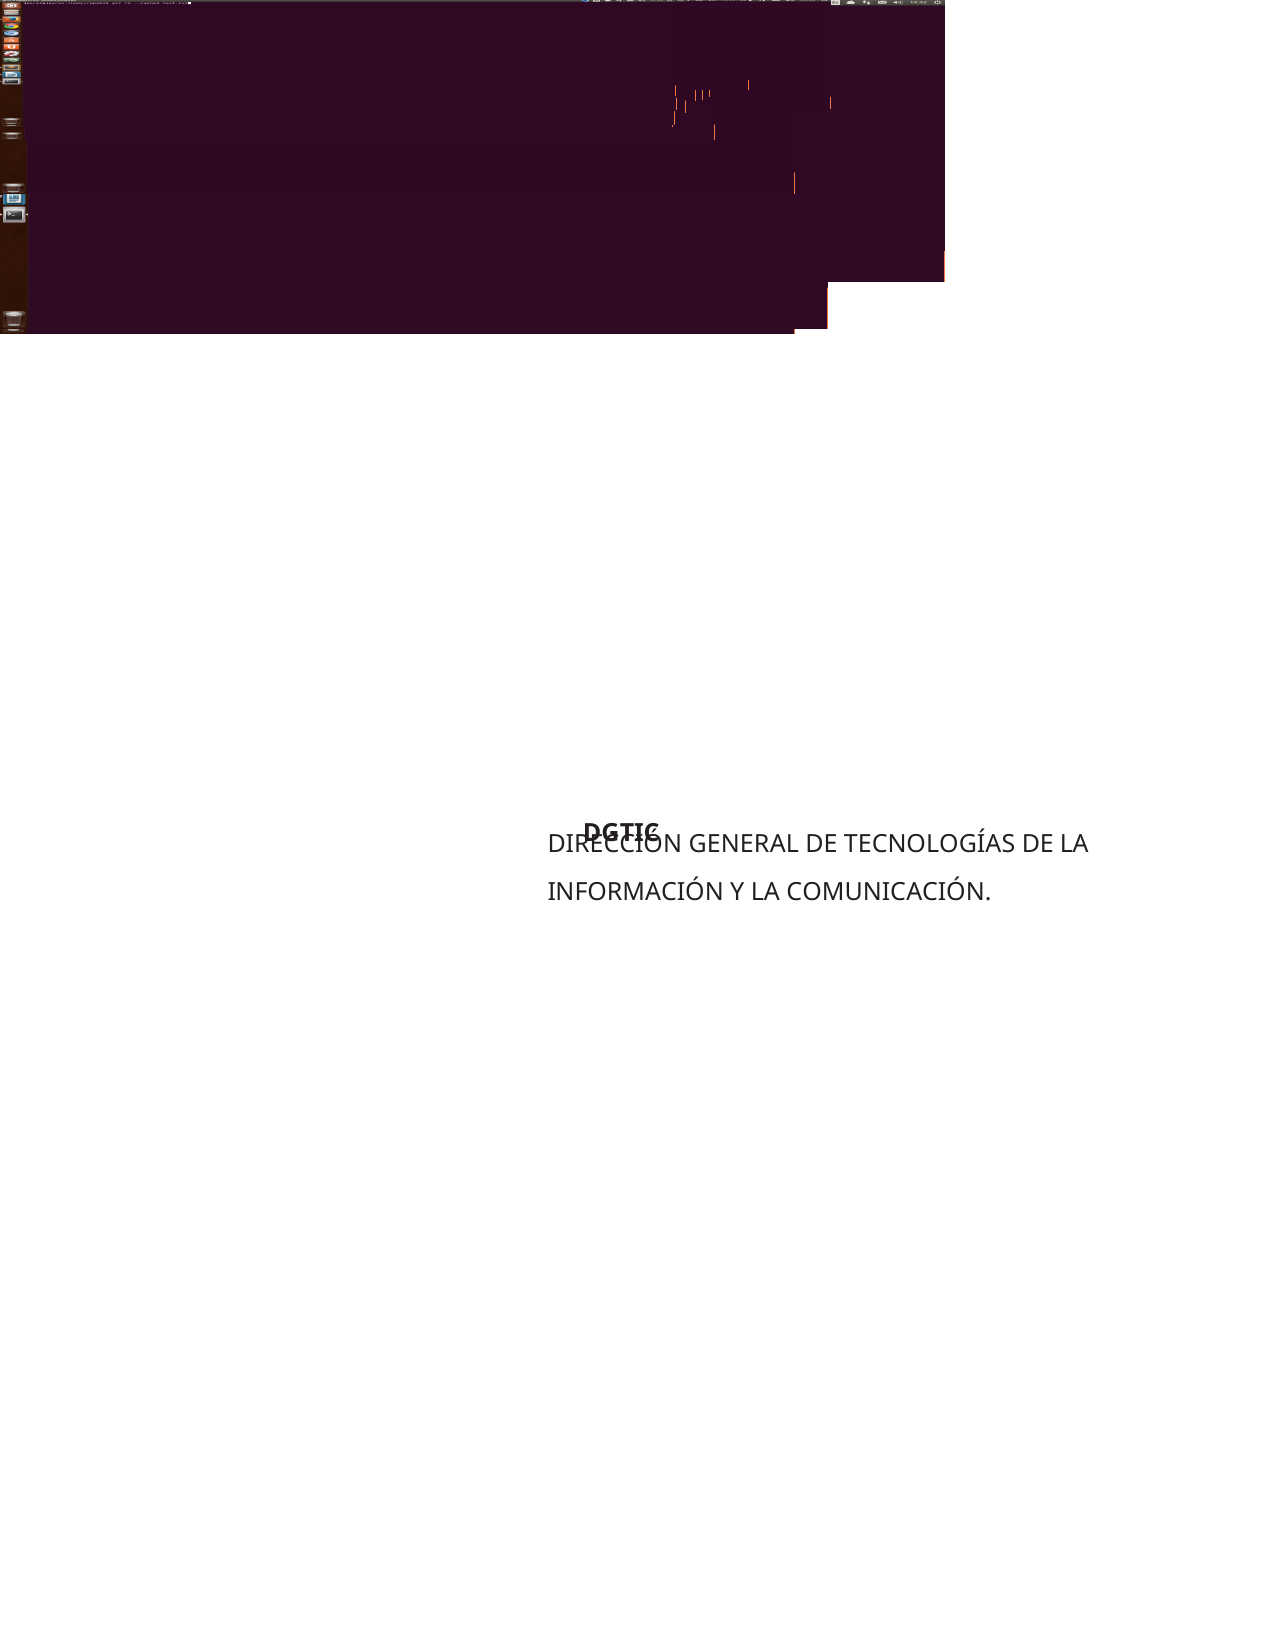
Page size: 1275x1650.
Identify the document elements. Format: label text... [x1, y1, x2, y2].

text INFORMACIÓN Y LA COMUNICACIÓN. [547, 877, 1098, 906]
picture [0, 0, 945, 334]
text DGTIC [541, 792, 701, 853]
text MANUAL DE USUARIO [421, 1059, 1098, 1126]
text DIRECCIÓN GENERAL DE TECNOLOGÍAS DE LA [547, 853, 1098, 877]
text GIT - Sistema de Control de versiones distribuido [421, 1161, 1066, 1241]
